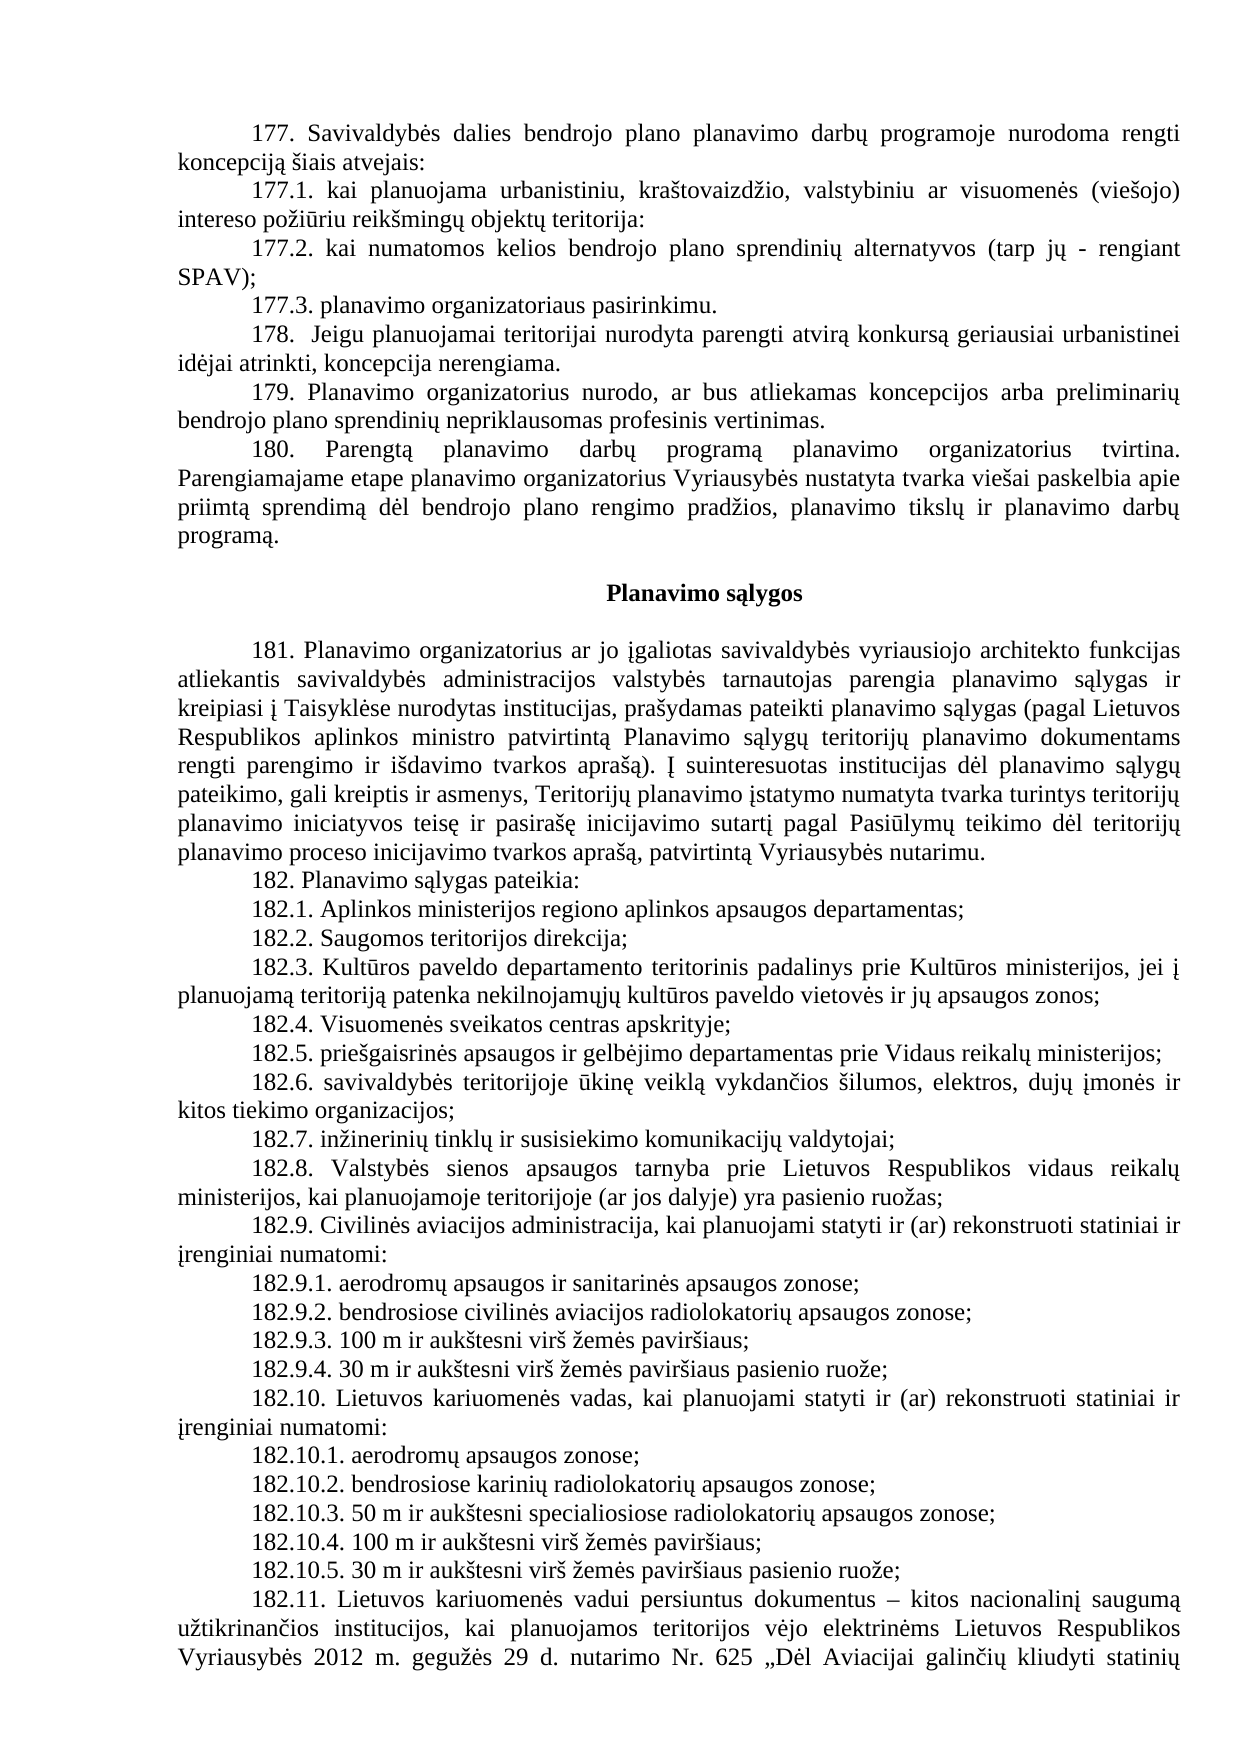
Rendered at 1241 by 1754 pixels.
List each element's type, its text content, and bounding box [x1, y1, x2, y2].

text 182.10.3. 50 m ir aukštesni specialiosiose radiolokatorių apsaugos zonose; [177, 1498, 1181, 1527]
text 182.8. Valstybės sienos apsaugos tarnyba prie Lietuvos Respublikos vidaus reikalų ministerijos, kai planuojamoje teritorijoje (ar jos dalyje) yra pasienio ruožas; [177, 1153, 1181, 1211]
text 182.9.3. 100 m ir aukštesni virš žemės paviršiaus; [177, 1326, 1181, 1354]
text 182.2. Saugomos teritorijos direkcija; [177, 923, 1181, 952]
text 182.7. inžinerinių tinklų ir susisiekimo komunikacijų valdytojai; [177, 1124, 1181, 1153]
text 182.10.4. 100 m ir aukštesni virš žemės paviršiaus; [177, 1527, 1181, 1556]
text 177.1. kai planuojama urbanistiniu, kraštovaizdžio, valstybiniu ar visuomenės (viešojo) intereso požiūriu reikšmingų objektų teritorija: [177, 176, 1181, 233]
text 180. Parengtą planavimo darbų programą planavimo organizatorius tvirtina. Parengiamajame etape planavimo organizatorius Vyriausybės nustatyta tvarka viešai paskelbia apie priimtą sprendimą dėl bendrojo plano rengimo pradžios, planavimo tikslų ir planavimo darbų programą. [177, 434, 1181, 549]
text 182. Planavimo sąlygas pateikia: [177, 866, 1181, 894]
text 177. Savivaldybės dalies bendrojo plano planavimo darbų programoje nurodoma rengti koncepciją šiais atvejais: [177, 118, 1181, 176]
text 182.1. Aplinkos ministerijos regiono aplinkos apsaugos departamentas; [177, 894, 1181, 923]
text 182.10.1. aerodromų apsaugos zonose; [177, 1441, 1181, 1469]
text 179. Planavimo organizatorius nurodo, ar bus atliekamas koncepcijos arba preliminarių bendrojo plano sprendinių nepriklausomas profesinis vertinimas. [177, 377, 1181, 434]
text 182.10. Lietuvos kariuomenės vadas, kai planuojami statyti ir (ar) rekonstruoti statiniai ir įrenginiai numatomi: [177, 1383, 1181, 1441]
text 182.11. Lietuvos kariuomenės vadui persiuntus dokumentus – kitos nacionalinį saugumą užtikrinančios institucijos, kai planuojamos teritorijos vėjo elektrinėms Lietuvos Respublikos Vyriausybės 2012 m. gegužės 29 d. nutarimo Nr. 625 „Dėl Aviacijai galinčių kliudyti statinių [177, 1584, 1181, 1671]
text 177.3. planavimo organizatoriaus pasirinkimu. [177, 291, 1181, 319]
text 182.10.2. bendrosiose karinių radiolokatorių apsaugos zonose; [177, 1469, 1181, 1498]
text 182.5. priešgaisrinės apsaugos ir gelbėjimo departamentas prie Vidaus reikalų ministerijos; [177, 1038, 1181, 1067]
text 182.9.2. bendrosiose civilinės aviacijos radiolokatorių apsaugos zonose; [177, 1297, 1181, 1326]
text 181. Planavimo organizatorius ar jo įgaliotas savivaldybės vyriausiojo architekto funkcijas atliekantis savivaldybės administracijos valstybės tarnautojas parengia planavimo sąlygas ir kreipiasi į Taisyklėse nurodytas institucijas, prašydamas pateikti planavimo sąlygas (pagal Lietuvos Respublikos aplinkos ministro patvirtintą Planavimo sąlygų teritorijų planavimo dokumentams rengti parengimo ir išdavimo tvarkos aprašą). Į suinteresuotas institucijas dėl planavimo sąlygų pateikimo, gali kreiptis ir asmenys, Teritorijų planavimo įstatymo numatyta tvarka turintys teritorijų planavimo iniciatyvos teisę ir pasirašę inicijavimo sutartį pagal Pasiūlymų teikimo dėl teritorijų planavimo proceso inicijavimo tvarkos aprašą, patvirtintą Vyriausybės nutarimu. [177, 636, 1181, 866]
text 182.9. Civilinės aviacijos administracija, kai planuojami statyti ir (ar) rekonstruoti statiniai ir įrenginiai numatomi: [177, 1211, 1181, 1268]
text 182.9.4. 30 m ir aukštesni virš žemės paviršiaus pasienio ruože; [177, 1354, 1181, 1383]
text 182.10.5. 30 m ir aukštesni virš žemės paviršiaus pasienio ruože; [177, 1556, 1181, 1584]
text Planavimo sąlygos [227, 578, 1181, 607]
text 177.2. kai numatomos kelios bendrojo plano sprendinių alternatyvos (tarp jų - rengiant SPAV); [177, 233, 1181, 291]
text 182.6. savivaldybės teritorijoje ūkinę veiklą vykdančios šilumos, elektros, dujų įmonės ir kitos tiekimo organizacijos; [177, 1067, 1181, 1124]
text 182.4. Visuomenės sveikatos centras apskrityje; [177, 1009, 1181, 1038]
text 178. Jeigu planuojamai teritorijai nurodyta parengti atvirą konkursą geriausiai urbanistinei idėjai atrinkti, koncepcija nerengiama. [177, 319, 1181, 377]
text 182.3. Kultūros paveldo departamento teritorinis padalinys prie Kultūros ministerijos, jei į planuojamą teritoriją patenka nekilnojamųjų kultūros paveldo vietovės ir jų apsaugos zonos; [177, 952, 1181, 1009]
text 182.9.1. aerodromų apsaugos ir sanitarinės apsaugos zonose; [177, 1268, 1181, 1297]
